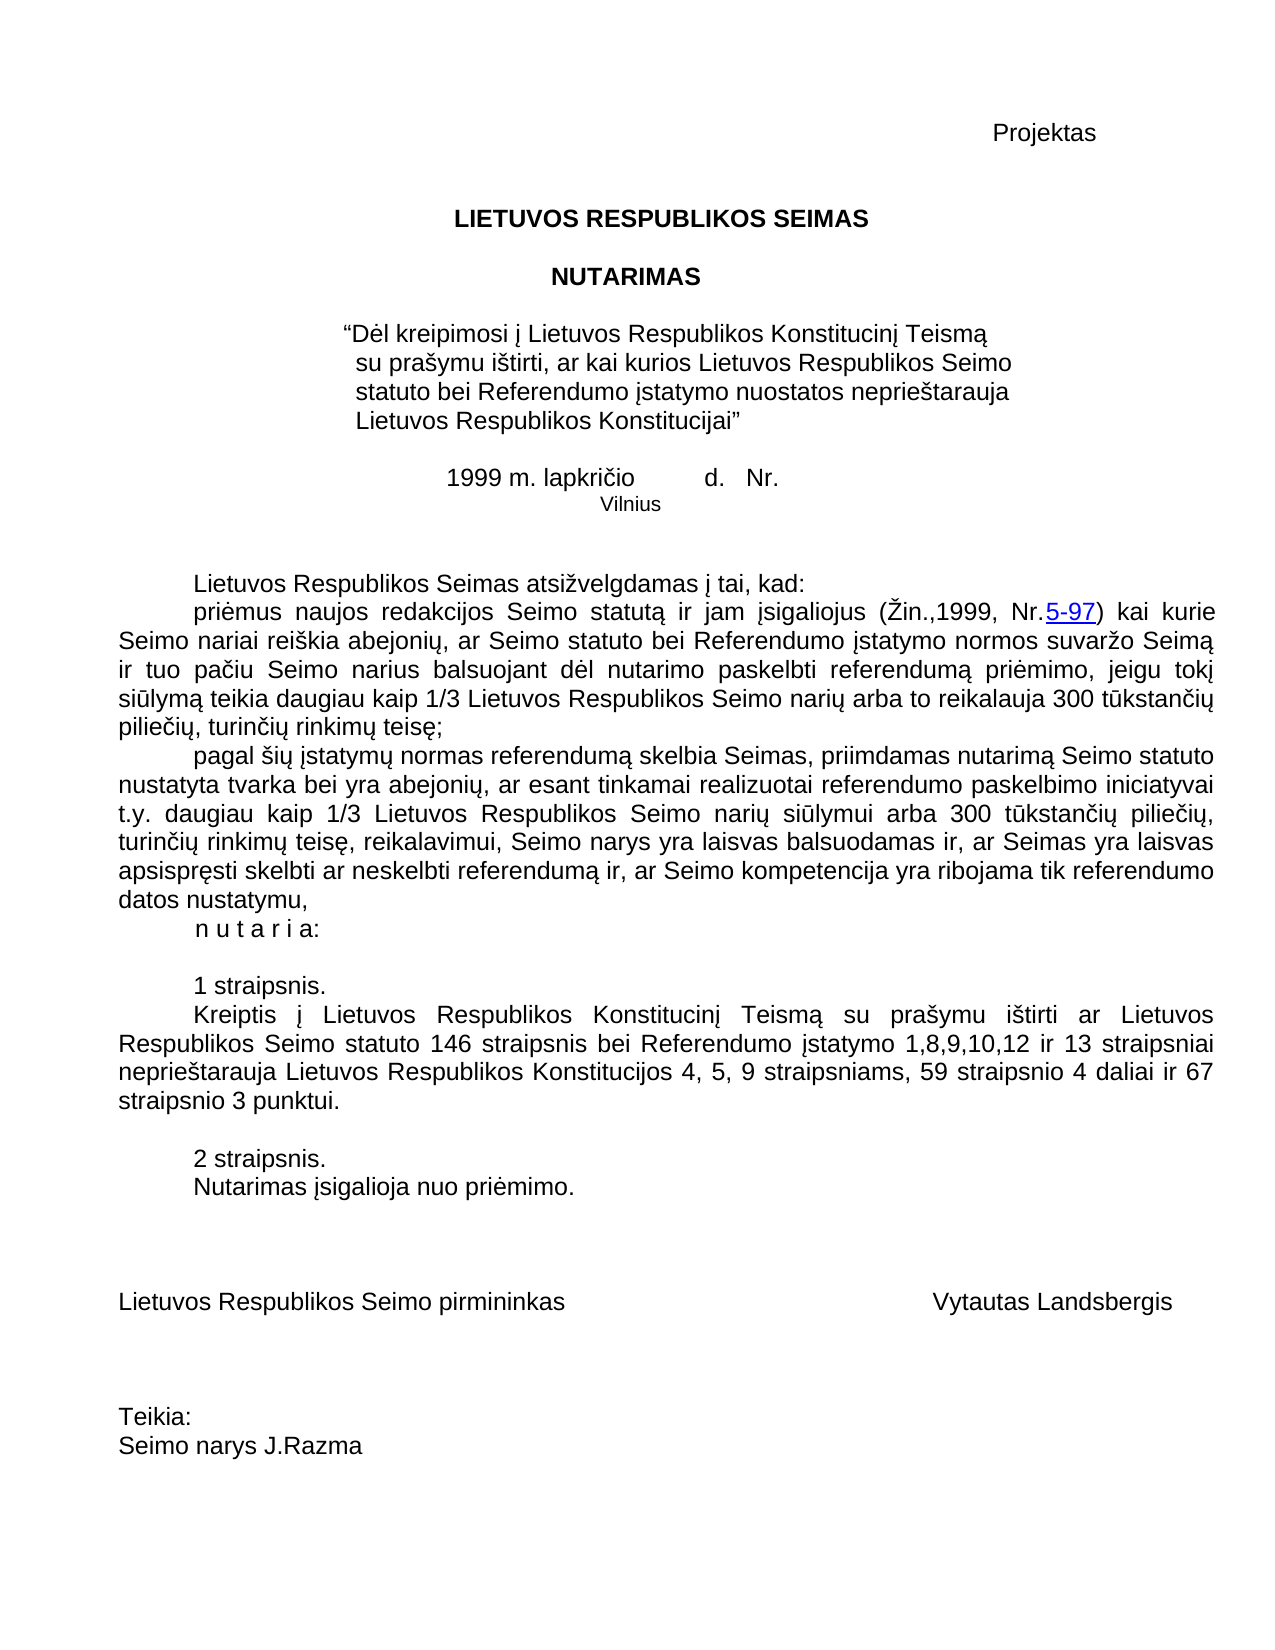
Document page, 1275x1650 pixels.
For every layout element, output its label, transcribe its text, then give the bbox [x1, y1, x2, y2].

text priėmus naujos redakcijos Seimo statutą ir jam įsigaliojus (Žin.,1999, Nr.5-97) kai kurie Seimo nariai reiškia abejonių, ar Seimo statuto bei Referendumo įstatymo normos suvaržo Seimą ir tuo pačiu Seimo narius balsuojant dėl nutarimo paskelbti referendumą priėmimo, jeigu tokį siūlymą teikia daugiau kaip 1/3 Lietuvos Respublikos Seimo narių arba to reikalauja 300 tūkstančių piliečių, turinčių rinkimų teisę; [118, 597, 1216, 741]
text “Dėl kreipimosi į Lietuvos Respublikos Konstitucinį Teismą [118, 319, 1216, 348]
text Lietuvos Respublikos Seimas atsižvelgdamas į tai, kad: [118, 568, 1216, 597]
text Lietuvos Respublikos Konstitucijai” [118, 406, 1216, 434]
text statuto bei Referendumo įstatymo nuostatos neprieštarauja [118, 377, 1216, 406]
text Projektas [118, 118, 1216, 147]
text Seimo narys J.Razma [118, 1431, 1216, 1460]
text Teikia: [118, 1402, 1216, 1431]
text n u t a r i a: [118, 913, 1216, 942]
text Vilnius [118, 492, 1216, 516]
text Lietuvos Respublikos Seimo pirmininkas Vytautas Landsbergis [118, 1287, 1216, 1316]
text 1999 m. lapkričio d. Nr. [118, 463, 1216, 492]
text Nutarimas įsigalioja nuo priėmimo. [118, 1172, 1216, 1201]
text 2 straipsnis. [118, 1143, 1216, 1172]
text pagal šių įstatymų normas referendumą skelbia Seimas, priimdamas nutarimą Seimo statuto nustatyta tvarka bei yra abejonių, ar esant tinkamai realizuotai referendumo paskelbimo iniciatyvai t.y. daugiau kaip 1/3 Lietuvos Respublikos Seimo narių siūlymui arba 300 tūkstančių piliečių, turinčių rinkimų teisę, reikalavimui, Seimo narys yra laisvas balsuodamas ir, ar Seimas yra laisvas apsispręsti skelbti ar neskelbti referendumą ir, ar Seimo kompetencija yra ribojama tik referendumo datos nustatymu, [118, 741, 1216, 913]
text NUTARIMAS [118, 262, 1216, 291]
text LIETUVOS RESPUBLIKOS SEIMAS [118, 204, 1216, 233]
text Kreiptis į Lietuvos Respublikos Konstitucinį Teismą su prašymu ištirti ar Lietuvos Respublikos Seimo statuto 146 straipsnis bei Referendumo įstatymo 1,8,9,10,12 ir 13 straipsniai neprieštarauja Lietuvos Respublikos Konstitucijos 4, 5, 9 straipsniams, 59 straipsnio 4 daliai ir 67 straipsnio 3 punktui. [118, 1000, 1216, 1115]
text su prašymu ištirti, ar kai kurios Lietuvos Respublikos Seimo [118, 348, 1216, 377]
text 1 straipsnis. [118, 971, 1216, 1000]
